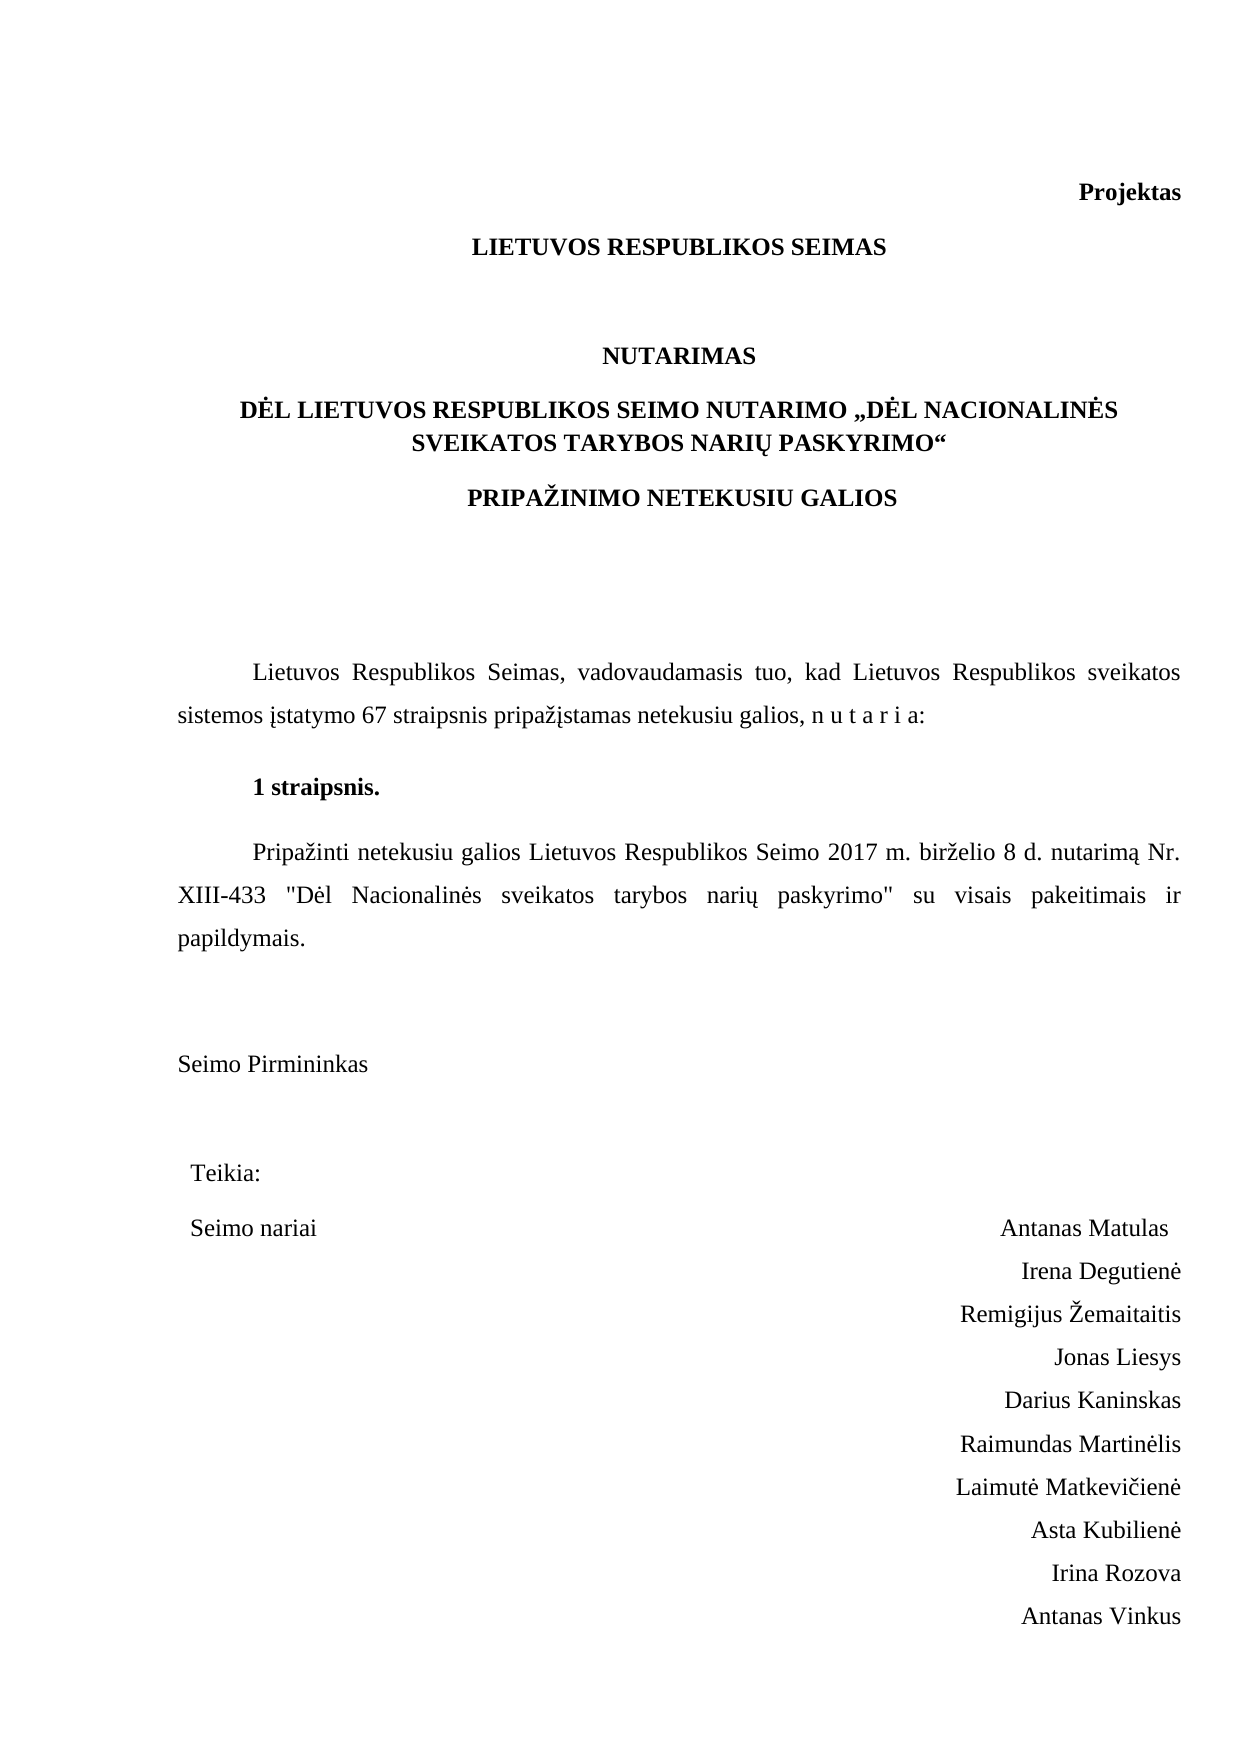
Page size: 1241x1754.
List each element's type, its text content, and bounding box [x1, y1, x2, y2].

text Pripažinti netekusiu galios Lietuvos Respublikos Seimo 2017 m. birželio 8 d. nutarimą Nr. XIII-433 "Dėl Nacionalinės sveikatos tarybos narių paskyrimo" su visais pakeitimais ir papildymais. [177, 837, 1181, 952]
text Asta Kubilienė [177, 1515, 1181, 1544]
text Jonas Liesys [177, 1342, 1181, 1371]
text Irina Rozova [177, 1558, 1181, 1587]
text 1 straipsnis. [177, 772, 1181, 801]
text NUTARIMAS [177, 341, 1181, 370]
text Raimundas Martinėlis [177, 1429, 1181, 1457]
text Seimo Pirmininkas [177, 1049, 1181, 1078]
text Laimutė Matkevičienė [177, 1472, 1181, 1501]
text Seimo nariai Antanas Matulas [177, 1213, 1181, 1242]
text Darius Kaninskas [177, 1386, 1181, 1414]
text DĖL LIETUVOS RESPUBLIKOS SEIMO NUTARIMO „DĖL NACIONALINĖS SVEIKATOS TARYBOS NARIŲ PASKYRIMO“ [177, 396, 1181, 457]
text Projektas [177, 177, 1181, 206]
text Irena Degutienė [177, 1256, 1181, 1285]
text Lietuvos Respublikos Seimas, vadovaudamasis tuo, kad Lietuvos Respublikos sveikatos sistemos įstatymo 67 straipsnis pripažįstamas netekusiu galios, n u t a r i a: [177, 657, 1181, 729]
text Remigijus Žemaitaitis [177, 1299, 1181, 1328]
text PRIPAŽINIMO NETEKUSIU GALIOS [177, 483, 1181, 512]
text Antanas Vinkus [177, 1601, 1181, 1630]
text Teikia: [177, 1158, 1181, 1187]
text LIETUVOS RESPUBLIKOS SEIMAS [177, 232, 1181, 261]
